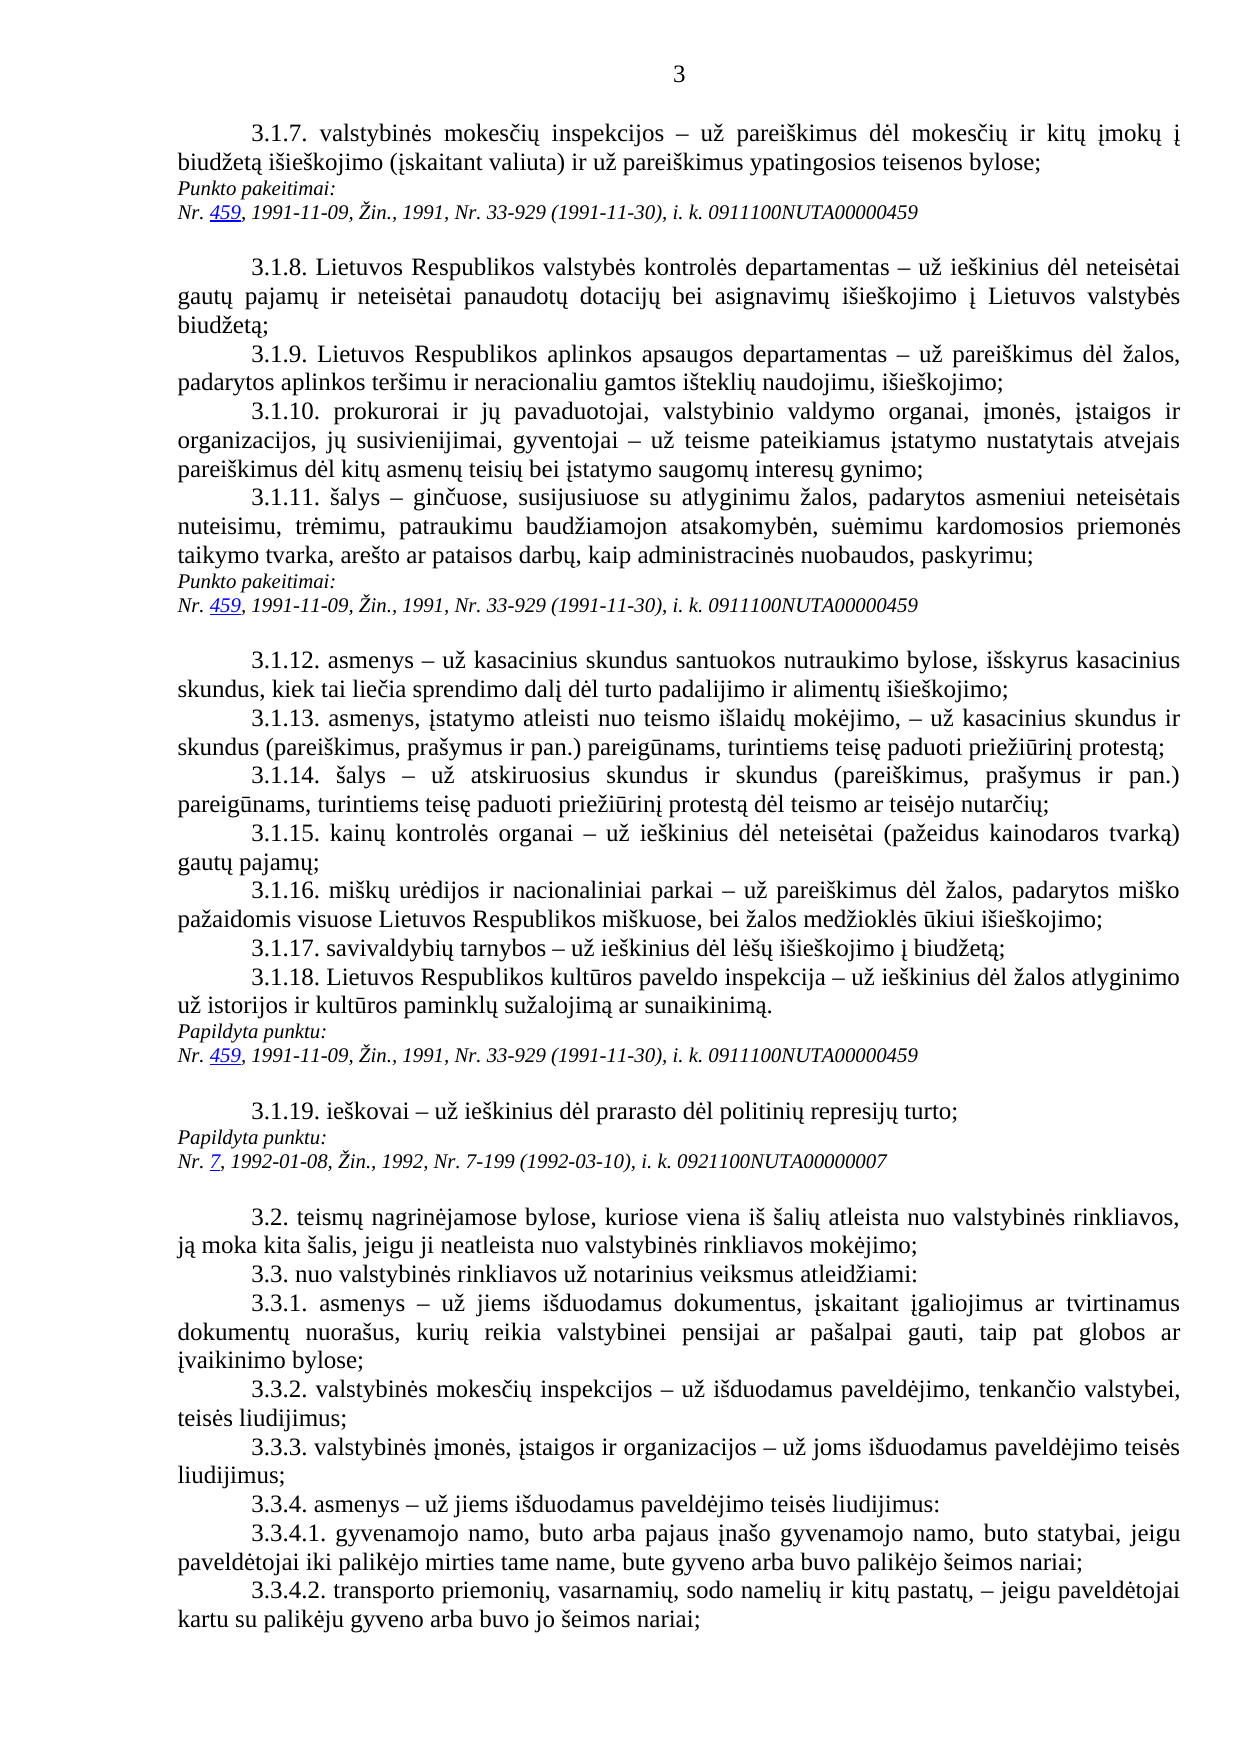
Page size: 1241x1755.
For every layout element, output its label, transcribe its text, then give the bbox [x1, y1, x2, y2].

text Punkto pakeitimai: [177, 176, 1181, 200]
text 3.1.17. savivaldybių tarnybos – už ieškinius dėl lėšų išieškojimo į biudžetą; [177, 933, 1181, 962]
text 3.1.16. miškų urėdijos ir nacionaliniai parkai – už pareiškimus dėl žalos, padarytos miško pažaidomis visuose Lietuvos Respublikos miškuose, bei žalos medžioklės ūkiui išieškojimo; [177, 876, 1181, 933]
text Nr. 459, 1991-11-09, Žin., 1991, Nr. 33-929 (1991-11-30), i. k. 0911100NUTA00000459 [177, 593, 1181, 617]
text 3.1.13. asmenys, įstatymo atleisti nuo teismo išlaidų mokėjimo, – už kasacinius skundus ir skundus (pareiškimus, prašymus ir pan.) pareigūnams, turintiems teisę paduoti priežiūrinį protestą; [177, 703, 1181, 761]
text 3.3.4.2. transporto priemonių, vasarnamių, sodo namelių ir kitų pastatų, – jeigu paveldėtojai kartu su palikėju gyveno arba buvo jo šeimos nariai; [177, 1576, 1181, 1633]
text 3.3.2. valstybinės mokesčių inspekcijos – už išduodamus paveldėjimo, tenkančio valstybei, teisės liudijimus; [177, 1374, 1181, 1432]
text Nr. 7, 1992-01-08, Žin., 1992, Nr. 7-199 (1992-03-10), i. k. 0921100NUTA00000007 [177, 1149, 1181, 1173]
text 3.1.9. Lietuvos Respublikos aplinkos apsaugos departamentas – už pareiškimus dėl žalos, padarytos aplinkos teršimu ir neracionaliu gamtos išteklių naudojimu, išieškojimo; [177, 339, 1181, 396]
text 3.1.14. šalys – už atskiruosius skundus ir skundus (pareiškimus, prašymus ir pan.) pareigūnams, turintiems teisę paduoti priežiūrinį protestą dėl teismo ar teisėjo nutarčių; [177, 761, 1181, 818]
text Punkto pakeitimai: [177, 569, 1181, 593]
text 3.1.8. Lietuvos Respublikos valstybės kontrolės departamentas – už ieškinius dėl neteisėtai gautų pajamų ir neteisėtai panaudotų dotacijų bei asignavimų išieškojimo į Lietuvos valstybės biudžetą; [177, 252, 1181, 339]
text 3.1.19. ieškovai – už ieškinius dėl prarasto dėl politinių represijų turto; [177, 1096, 1181, 1125]
text 3.3.4.1. gyvenamojo namo, buto arba pajaus įnašo gyvenamojo namo, buto statybai, jeigu paveldėtojai iki palikėjo mirties tame name, bute gyveno arba buvo palikėjo šeimos nariai; [177, 1518, 1181, 1576]
text 3.3.1. asmenys – už jiems išduodamus dokumentus, įskaitant įgaliojimus ar tvirtinamus dokumentų nuorašus, kurių reikia valstybinei pensijai ar pašalpai gauti, taip pat globos ar įvaikinimo bylose; [177, 1288, 1181, 1374]
text 3.1.15. kainų kontrolės organai – už ieškinius dėl neteisėtai (pažeidus kainodaros tvarką) gautų pajamų; [177, 818, 1181, 876]
text 3.3. nuo valstybinės rinkliavos už notarinius veiksmus atleidžiami: [177, 1259, 1181, 1288]
text 3.2. teismų nagrinėjamose bylose, kuriose viena iš šalių atleista nuo valstybinės rinkliavos, ją moka kita šalis, jeigu ji neatleista nuo valstybinės rinkliavos mokėjimo; [177, 1202, 1181, 1259]
text 3.3.3. valstybinės įmonės, įstaigos ir organizacijos – už joms išduodamus paveldėjimo teisės liudijimus; [177, 1432, 1181, 1489]
text 3.1.12. asmenys – už kasacinius skundus santuokos nutraukimo bylose, išskyrus kasacinius skundus, kiek tai liečia sprendimo dalį dėl turto padalijimo ir alimentų išieškojimo; [177, 646, 1181, 703]
text Papildyta punktu: [177, 1019, 1181, 1043]
text Nr. 459, 1991-11-09, Žin., 1991, Nr. 33-929 (1991-11-30), i. k. 0911100NUTA00000459 [177, 1043, 1181, 1067]
text Papildyta punktu: [177, 1125, 1181, 1149]
text 3.1.11. šalys – ginčuose, susijusiuose su atlyginimu žalos, padarytos asmeniui neteisėtais nuteisimu, trėmimu, patraukimu baudžiamojon atsakomybėn, suėmimu kardomosios priemonės taikymo tvarka, arešto ar pataisos darbų, kaip administracinės nuobaudos, paskyrimu; [177, 482, 1181, 569]
text 3.1.7. valstybinės mokesčių inspekcijos – už pareiškimus dėl mokesčių ir kitų įmokų į biudžetą išieškojimo (įskaitant valiuta) ir už pareiškimus ypatingosios teisenos bylose; [177, 118, 1181, 176]
text 3.1.10. prokurorai ir jų pavaduotojai, valstybinio valdymo organai, įmonės, įstaigos ir organizacijos, jų susivienijimai, gyventojai – už teisme pateikiamus įstatymo nustatytais atvejais pareiškimus dėl kitų asmenų teisių bei įstatymo saugomų interesų gynimo; [177, 396, 1181, 482]
text 3.3.4. asmenys – už jiems išduodamus paveldėjimo teisės liudijimus: [177, 1489, 1181, 1518]
text 3.1.18. Lietuvos Respublikos kultūros paveldo inspekcija – už ieškinius dėl žalos atlyginimo už istorijos ir kultūros paminklų sužalojimą ar sunaikinimą. [177, 962, 1181, 1019]
text Nr. 459, 1991-11-09, Žin., 1991, Nr. 33-929 (1991-11-30), i. k. 0911100NUTA00000459 [177, 200, 1181, 224]
